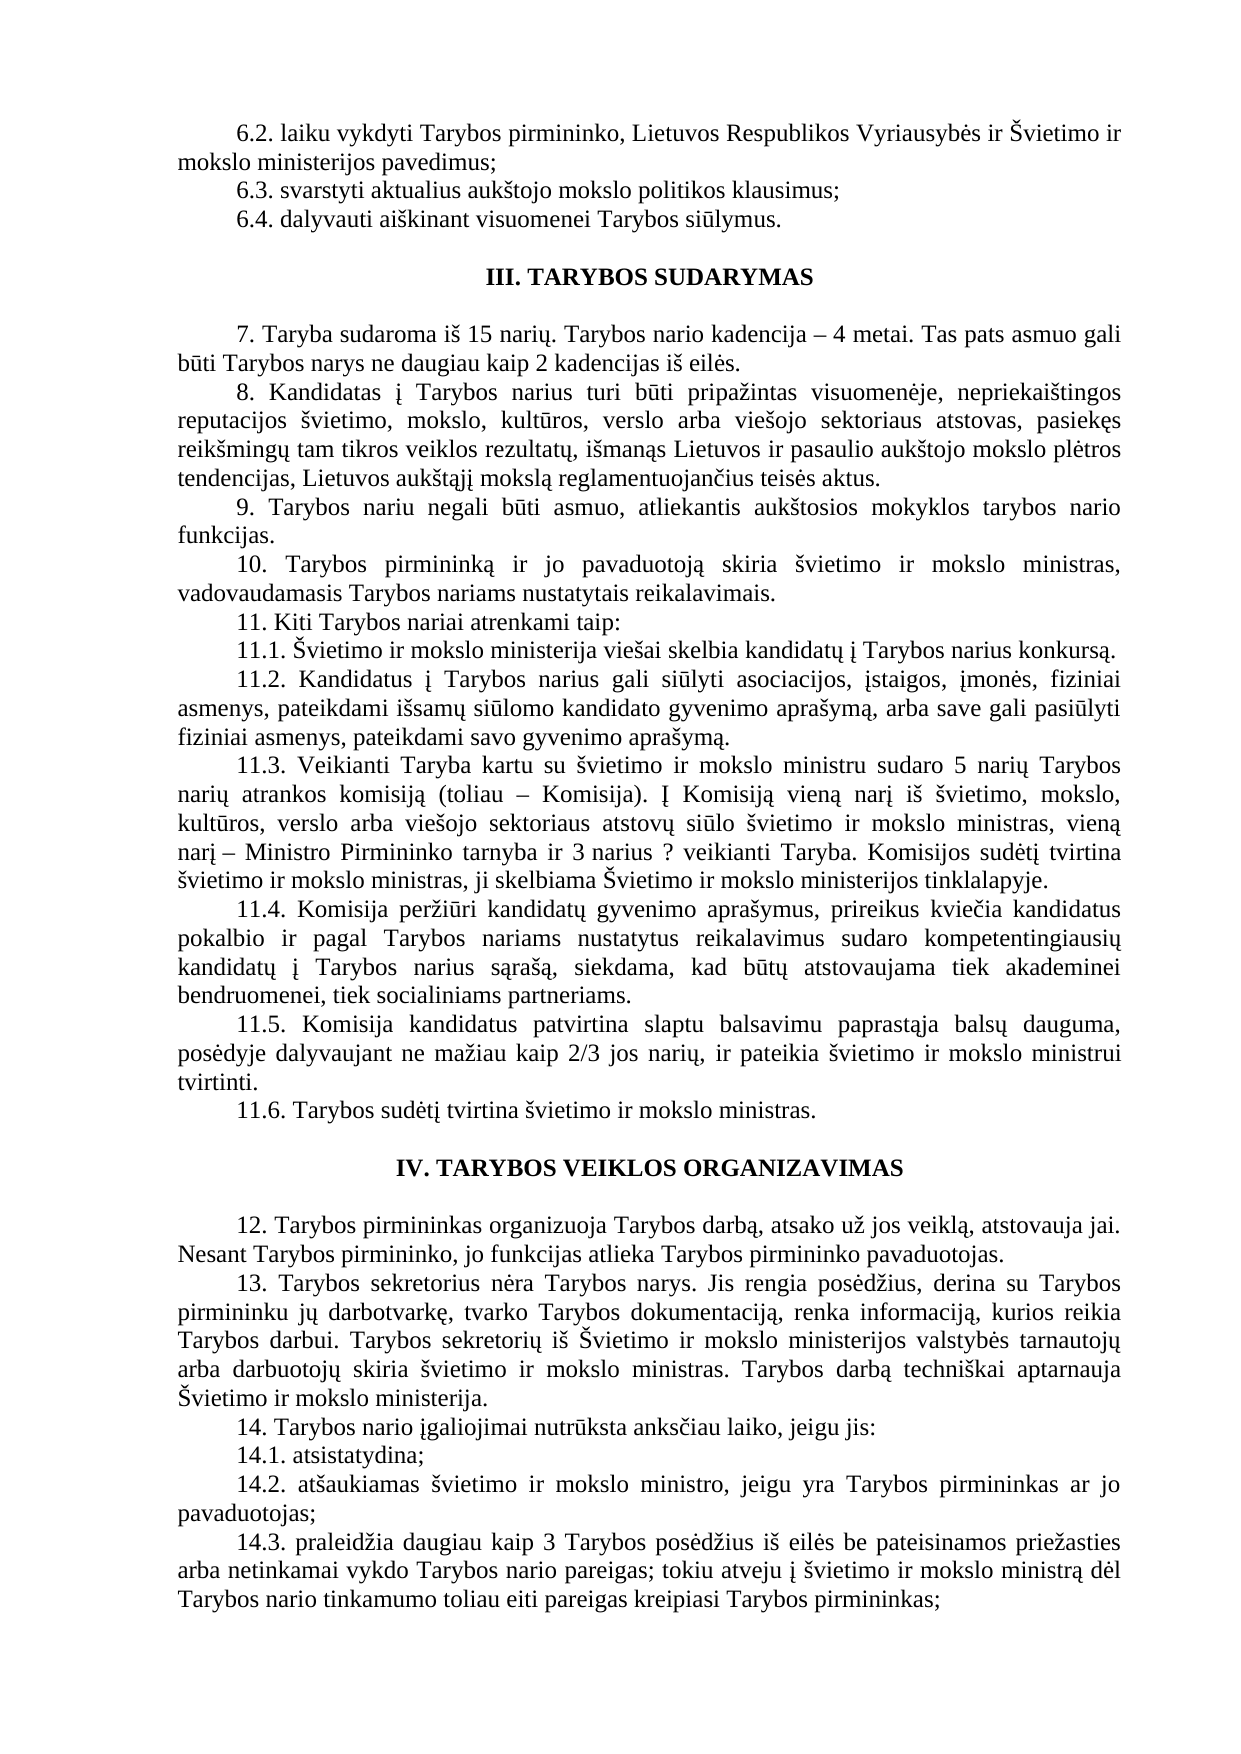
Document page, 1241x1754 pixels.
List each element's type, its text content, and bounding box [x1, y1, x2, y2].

text 10. Tarybos pirmininką ir jo pavaduotoją skiria švietimo ir mokslo ministras, vadovaudamasis Tarybos nariams nustatytais reikalavimais. [177, 549, 1122, 607]
text 14.2. atšaukiamas švietimo ir mokslo ministro, jeigu yra Tarybos pirmininkas ar jo pavaduotojas; [177, 1469, 1122, 1527]
text 6.2. laiku vykdyti Tarybos pirmininko, Lietuvos Respublikos Vyriausybės ir Švietimo ir mokslo ministerijos pavedimus; [177, 118, 1122, 176]
text 11.5. Komisija kandidatus patvirtina slaptu balsavimu paprastąja balsų dauguma, posėdyje dalyvaujant ne mažiau kaip 2/3 jos narių, ir pateikia švietimo ir mokslo ministrui tvirtinti. [177, 1009, 1122, 1096]
text 11.2. Kandidatus į Tarybos narius gali siūlyti asociacijos, įstaigos, įmonės, fiziniai asmenys, pateikdami išsamų siūlomo kandidato gyvenimo aprašymą, arba save gali pasiūlyti fiziniai asmenys, pateikdami savo gyvenimo aprašymą. [177, 664, 1122, 751]
text III. TARYBOS SUDARYMAS [177, 262, 1122, 291]
text 14.1. atsistatydina; [177, 1441, 1122, 1469]
text 11. Kiti Tarybos nariai atrenkami taip: [177, 607, 1122, 636]
text 6.3. svarstyti aktualius aukštojo mokslo politikos klausimus; [177, 176, 1122, 204]
text 8. Kandidatas į Tarybos narius turi būti pripažintas visuomenėje, nepriekaištingos reputacijos švietimo, mokslo, kultūros, verslo arba viešojo sektoriaus atstovas, pasiekęs reikšmingų tam tikros veiklos rezultatų, išmanąs Lietuvos ir pasaulio aukštojo mokslo plėtros tendencijas, Lietuvos aukštąjį mokslą reglamentuojančius teisės aktus. [177, 377, 1122, 492]
text 13. Tarybos sekretorius nėra Tarybos narys. Jis rengia posėdžius, derina su Tarybos pirmininku jų darbotvarkę, tvarko Tarybos dokumentaciją, renka informaciją, kurios reikia Tarybos darbui. Tarybos sekretorių iš Švietimo ir mokslo ministerijos valstybės tarnautojų arba darbuotojų skiria švietimo ir mokslo ministras. Tarybos darbą techniškai aptarnauja Švietimo ir mokslo ministerija. [177, 1268, 1122, 1412]
text 11.3. Veikianti Taryba kartu su švietimo ir mokslo ministru sudaro 5 narių Tarybos narių atrankos komisiją (toliau – Komisija). Į Komisiją vieną narį iš švietimo, mokslo, kultūros, verslo arba viešojo sektoriaus atstovų siūlo švietimo ir mokslo ministras, vieną narį – Ministro Pirmininko tarnyba ir 3 narius ? veikianti Taryba. Komisijos sudėtį tvirtina švietimo ir mokslo ministras, ji skelbiama Švietimo ir mokslo ministerijos tinklalapyje. [177, 751, 1122, 894]
text 11.4. Komisija peržiūri kandidatų gyvenimo aprašymus, prireikus kviečia kandidatus pokalbio ir pagal Tarybos nariams nustatytus reikalavimus sudaro kompetentingiausių kandidatų į Tarybos narius sąrašą, siekdama, kad būtų atstovaujama tiek akademinei bendruomenei, tiek socialiniams partneriams. [177, 894, 1122, 1009]
text 12. Tarybos pirmininkas organizuoja Tarybos darbą, atsako už jos veiklą, atstovauja jai. Nesant Tarybos pirmininko, jo funkcijas atlieka Tarybos pirmininko pavaduotojas. [177, 1211, 1122, 1268]
text 9. Tarybos nariu negali būti asmuo, atliekantis aukštosios mokyklos tarybos nario funkcijas. [177, 492, 1122, 549]
text 11.6. Tarybos sudėtį tvirtina švietimo ir mokslo ministras. [177, 1096, 1122, 1124]
text 6.4. dalyvauti aiškinant visuomenei Tarybos siūlymus. [177, 204, 1122, 233]
text 11.1. Švietimo ir mokslo ministerija viešai skelbia kandidatų į Tarybos narius konkursą. [177, 636, 1122, 664]
text 14. Tarybos nario įgaliojimai nutrūksta anksčiau laiko, jeigu jis: [177, 1412, 1122, 1441]
text 7. Taryba sudaroma iš 15 narių. Tarybos nario kadencija – 4 metai. Tas pats asmuo gali būti Tarybos narys ne daugiau kaip 2 kadencijas iš eilės. [177, 319, 1122, 377]
text 14.3. praleidžia daugiau kaip 3 Tarybos posėdžius iš eilės be pateisinamos priežasties arba netinkamai vykdo Tarybos nario pareigas; tokiu atveju į švietimo ir mokslo ministrą dėl Tarybos nario tinkamumo toliau eiti pareigas kreipiasi Tarybos pirmininkas; [177, 1527, 1122, 1613]
text IV. TARYBOS VEIKLOS ORGANIZAVIMAS [177, 1153, 1122, 1182]
